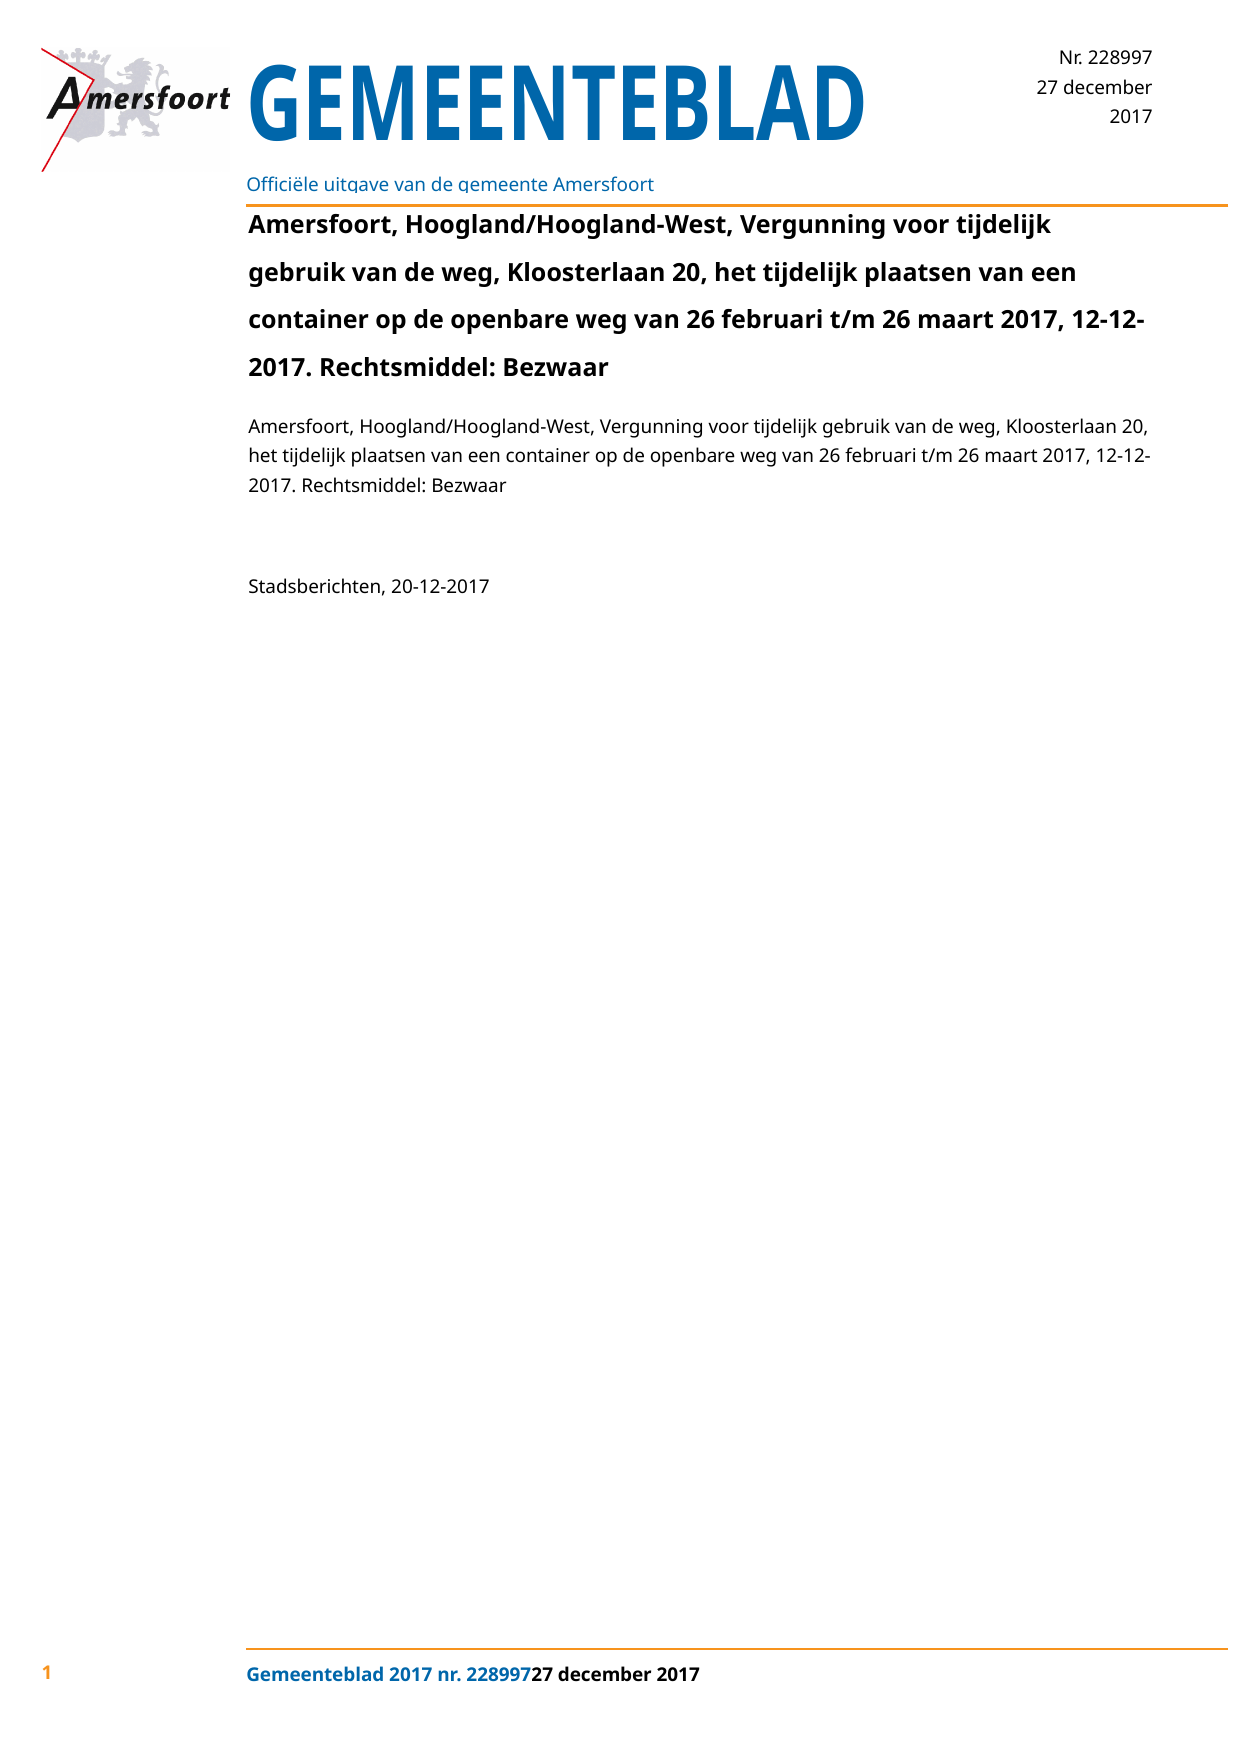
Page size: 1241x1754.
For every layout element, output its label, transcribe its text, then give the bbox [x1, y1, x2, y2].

text Amersfoort, Hoogland/Hoogland-West, Vergunning voor tijdelijk gebruik van de weg, Kloosterlaan 20, het tijdelijk plaatsen van een container op de openbare weg van 26 februari t/m 26 maart 2017, 12-12-2017. Rechtsmiddel: Bezwaar [248, 207, 1152, 384]
text Stadsberichten, 20-12-2017 [248, 573, 1152, 599]
text Amersfoort, Hoogland/Hoogland-West, Vergunning voor tijdelijk gebruik van de weg, Kloosterlaan 20, het tijdelijk plaatsen van een container op de openbare weg van 26 februari t/m 26 maart 2017, 12-12-2017. Rechtsmiddel: Bezwaar [248, 413, 1152, 498]
picture [41, 47, 231, 172]
